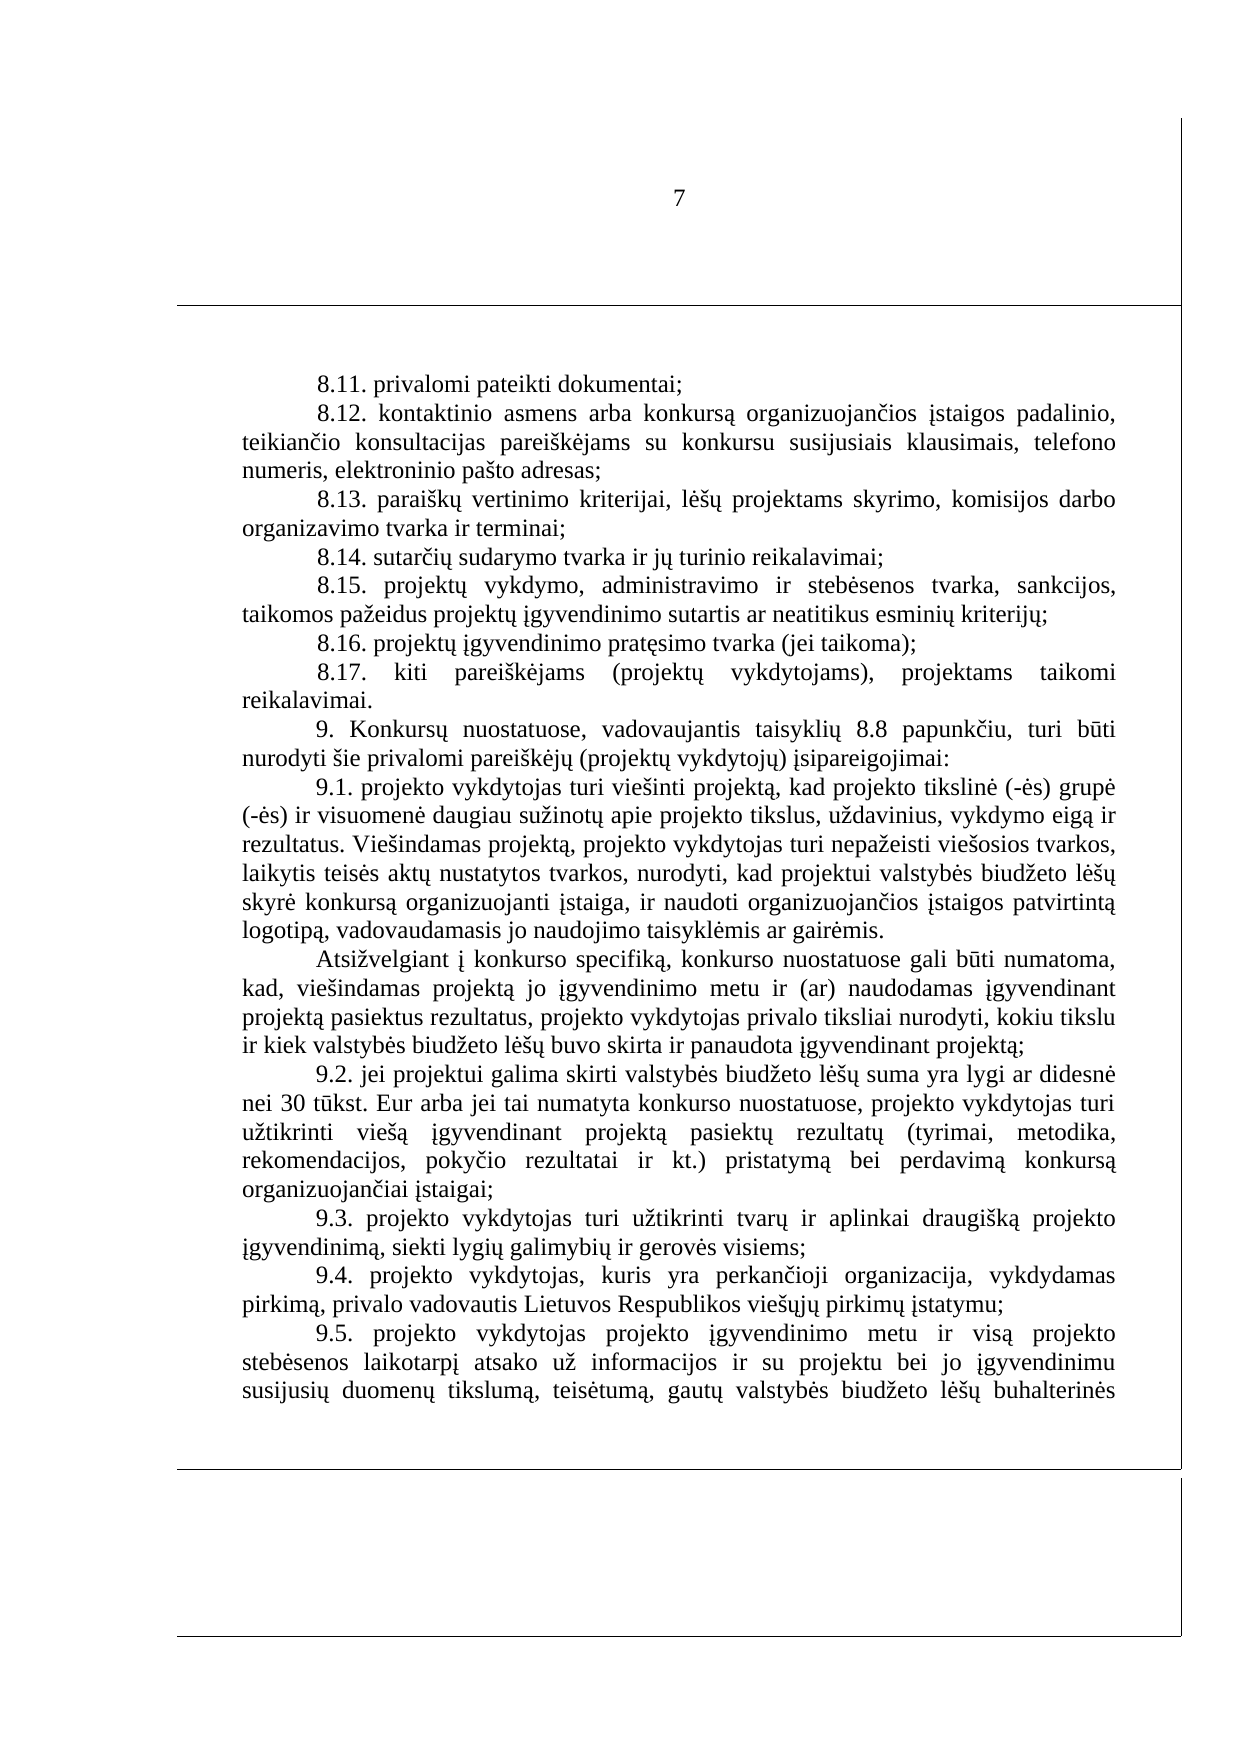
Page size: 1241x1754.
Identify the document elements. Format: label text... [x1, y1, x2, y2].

text 8.14. sutarčių sudarymo tvarka ir jų turinio reikalavimai; [177, 542, 1181, 571]
text Atsižvelgiant į konkurso specifiką, konkurso nuostatuose gali būti numatoma, kad, viešindamas projektą jo įgyvendinimo metu ir (ar) naudodamas įgyvendinant projektą pasiektus rezultatus, projekto vykdytojas privalo tiksliai nurodyti, kokiu tikslu ir kiek valstybės biudžeto lėšų buvo skirta ir panaudota įgyvendinant projektą; [177, 944, 1181, 1059]
text 9.3. projekto vykdytojas turi užtikrinti tvarų ir aplinkai draugišką projekto įgyvendinimą, siekti lygių galimybių ir gerovės visiems; [177, 1203, 1181, 1261]
text 8.17. kiti pareiškėjams (projektų vykdytojams), projektams taikomi reikalavimai. [177, 657, 1181, 714]
text 9.4. projekto vykdytojas, kuris yra perkančioji organizacija, vykdydamas pirkimą, privalo vadovautis Lietuvos Respublikos viešųjų pirkimų įstatymu; [177, 1261, 1181, 1318]
text 9.5. projekto vykdytojas projekto įgyvendinimo metu ir visą projekto stebėsenos laikotarpį atsako už informacijos ir su projektu bei jo įgyvendinimu susijusių duomenų tikslumą, teisėtumą, gautų valstybės biudžeto lėšų buhalterinės [177, 1318, 1181, 1469]
text 8.15. projektų vykdymo, administravimo ir stebėsenos tvarka, sankcijos, taikomos pažeidus projektų įgyvendinimo sutartis ar neatitikus esminių kriterijų; [177, 571, 1181, 628]
text 9.1. projekto vykdytojas turi viešinti projektą, kad projekto tikslinė (-ės) grupė (-ės) ir visuomenė daugiau sužinotų apie projekto tikslus, uždavinius, vykdymo eigą ir rezultatus. Viešindamas projektą, projekto vykdytojas turi nepažeisti viešosios tvarkos, laikytis teisės aktų nustatytos tvarkos, nurodyti, kad projektui valstybės biudžeto lėšų skyrė konkursą organizuojanti įstaiga, ir naudoti organizuojančios įstaigos patvirtintą logotipą, vadovaudamasis jo naudojimo taisyklėmis ar gairėmis. [177, 772, 1181, 944]
text 8.11. privalomi pateikti dokumentai; [177, 305, 1181, 398]
text 8.13. paraiškų vertinimo kriterijai, lėšų projektams skyrimo, komisijos darbo organizavimo tvarka ir terminai; [177, 484, 1181, 542]
text 9. Konkursų nuostatuose, vadovaujantis taisyklių 8.8 papunkčiu, turi būti nurodyti šie privalomi pareiškėjų (projektų vykdytojų) įsipareigojimai: [177, 714, 1181, 772]
text 9.2. jei projektui galima skirti valstybės biudžeto lėšų suma yra lygi ar didesnė nei 30 tūkst. Eur arba jei tai numatyta konkurso nuostatuose, projekto vykdytojas turi užtikrinti viešą įgyvendinant projektą pasiektų rezultatų (tyrimai, metodika, rekomendacijos, pokyčio rezultatai ir kt.) pristatymą bei perdavimą konkursą organizuojančiai įstaigai; [177, 1059, 1181, 1203]
text 8.16. projektų įgyvendinimo pratęsimo tvarka (jei taikoma); [177, 628, 1181, 657]
text 8.12. kontaktinio asmens arba konkursą organizuojančios įstaigos padalinio, teikiančio konsultacijas pareiškėjams su konkursu susijusiais klausimais, telefono numeris, elektroninio pašto adresas; [177, 398, 1181, 484]
